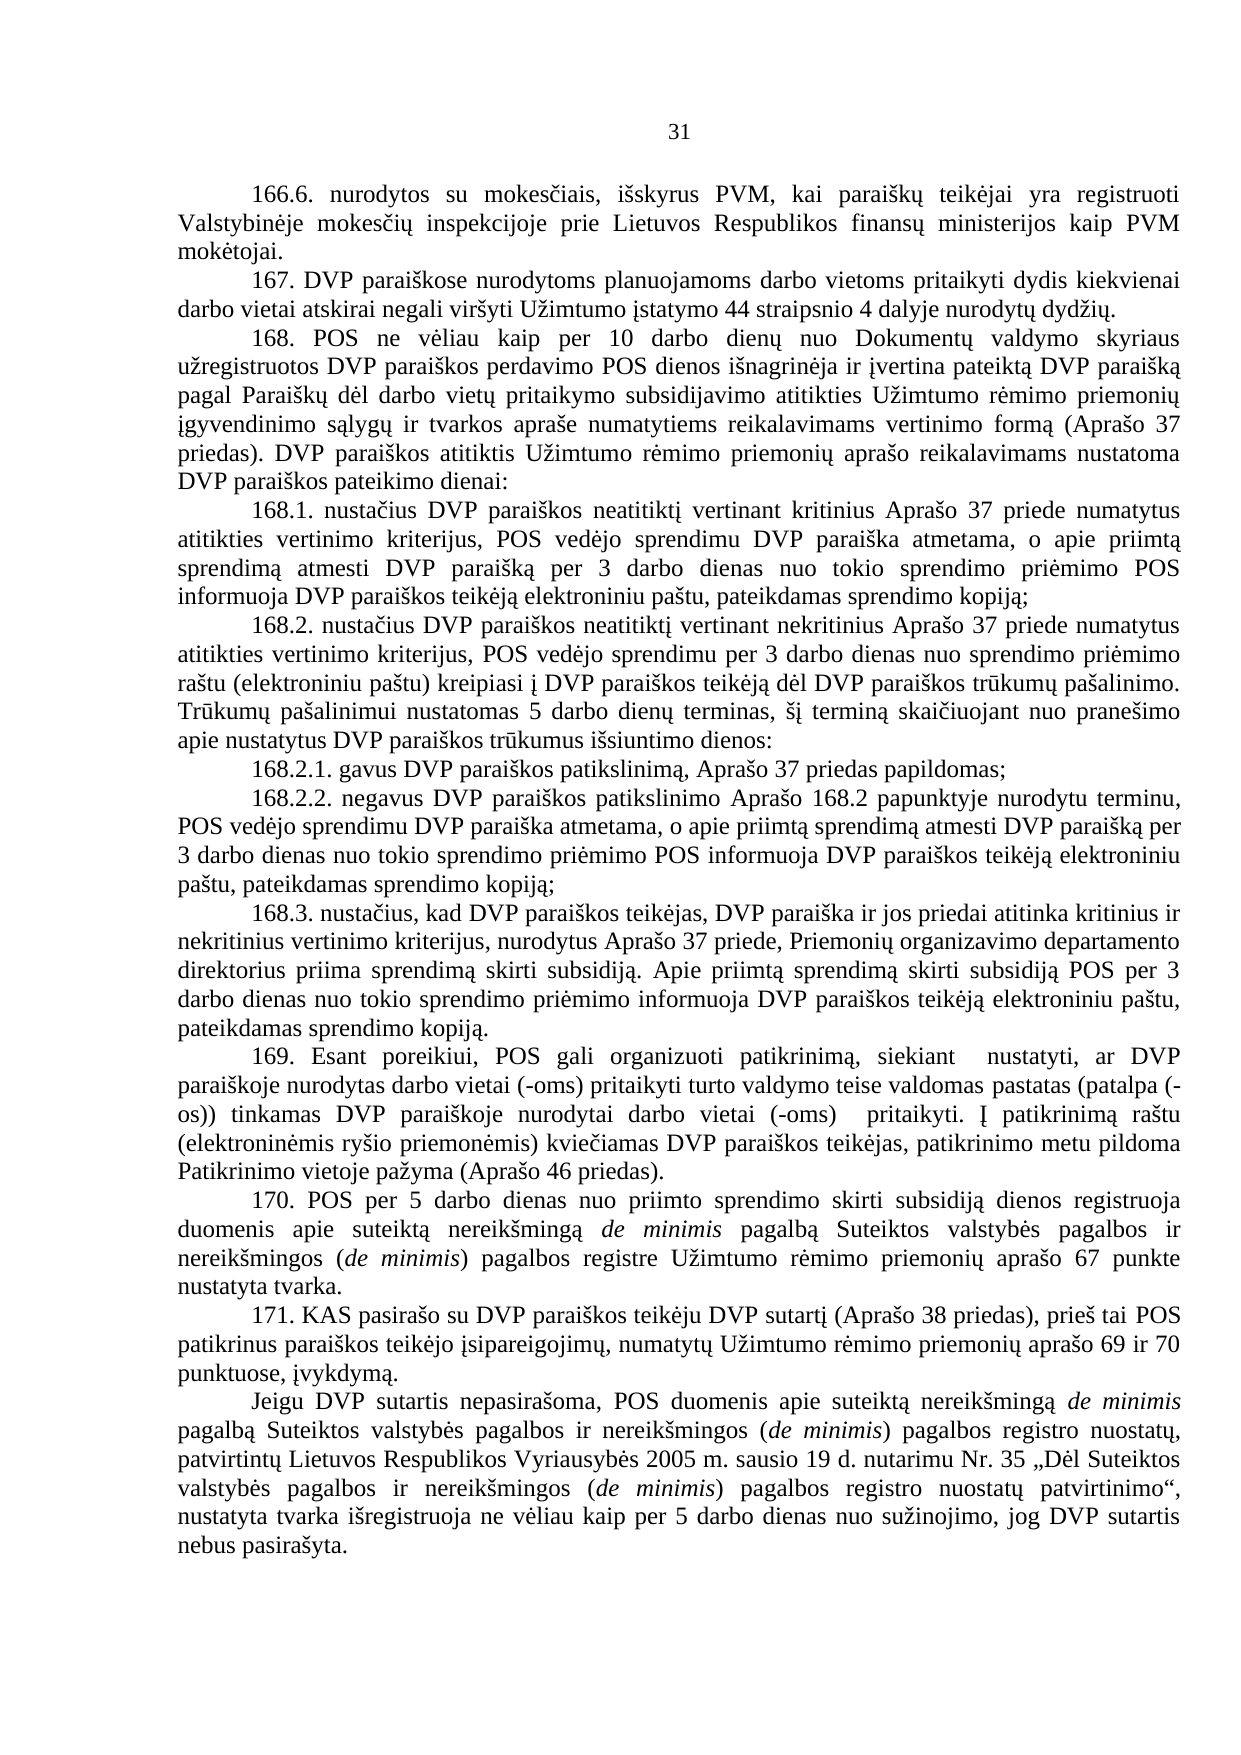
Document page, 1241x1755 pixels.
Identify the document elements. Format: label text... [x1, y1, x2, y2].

text 171. KAS pasirašo su DVP paraiškos teikėju DVP sutartį (Aprašo 38 priedas), prieš tai POS patikrinus paraiškos teikėjo įsipareigojimų, numatytų Užimtumo rėmimo priemonių aprašo 69 ir 70 punktuose, įvykdymą. [177, 1300, 1181, 1386]
text 168.1. nustačius DVP paraiškos neatitiktį vertinant kritinius Aprašo 37 priede numatytus atitikties vertinimo kriterijus, POS vedėjo sprendimu DVP paraiška atmetama, o apie priimtą sprendimą atmesti DVP paraišką per 3 darbo dienas nuo tokio sprendimo priėmimo POS informuoja DVP paraiškos teikėją elektroniniu paštu, pateikdamas sprendimo kopiją; [177, 495, 1181, 610]
text 168.2.1. gavus DVP paraiškos patikslinimą, Aprašo 37 priedas papildomas; [177, 754, 1181, 783]
text 168.3. nustačius, kad DVP paraiškos teikėjas, DVP paraiška ir jos priedai atitinka kritinius ir nekritinius vertinimo kriterijus, nurodytus Aprašo 37 priede, Priemonių organizavimo departamento direktorius priima sprendimą skirti subsidiją. Apie priimtą sprendimą skirti subsidiją POS per 3 darbo dienas nuo tokio sprendimo priėmimo informuoja DVP paraiškos teikėją elektroniniu paštu, pateikdamas sprendimo kopiją. [177, 898, 1181, 1041]
text 168. POS ne vėliau kaip per 10 darbo dienų nuo Dokumentų valdymo skyriaus užregistruotos DVP paraiškos perdavimo POS dienos išnagrinėja ir įvertina pateiktą DVP paraišką pagal Paraiškų dėl darbo vietų pritaikymo subsidijavimo atitikties Užimtumo rėmimo priemonių įgyvendinimo sąlygų ir tvarkos apraše numatytiems reikalavimams vertinimo formą (Aprašo 37 priedas). DVP paraiškos atitiktis Užimtumo rėmimo priemonių aprašo reikalavimams nustatoma DVP paraiškos pateikimo dienai: [177, 323, 1181, 495]
text 168.2. nustačius DVP paraiškos neatitiktį vertinant nekritinius Aprašo 37 priede numatytus atitikties vertinimo kriterijus, POS vedėjo sprendimu per 3 darbo dienas nuo sprendimo priėmimo raštu (elektroniniu paštu) kreipiasi į DVP paraiškos teikėją dėl DVP paraiškos trūkumų pašalinimo. Trūkumų pašalinimui nustatomas 5 darbo dienų terminas, šį terminą skaičiuojant nuo pranešimo apie nustatytus DVP paraiškos trūkumus išsiuntimo dienos: [177, 610, 1181, 754]
text 170. POS per 5 darbo dienas nuo priimto sprendimo skirti subsidiją dienos registruoja duomenis apie suteiktą nereikšmingą de minimis pagalbą Suteiktos valstybės pagalbos ir nereikšmingos (de minimis) pagalbos registre Užimtumo rėmimo priemonių aprašo 67 punkte nustatyta tvarka. [177, 1185, 1181, 1300]
text 169. Esant poreikiui, POS gali organizuoti patikrinimą, siekiant nustatyti, ar DVP paraiškoje nurodytas darbo vietai (-oms) pritaikyti turto valdymo teise valdomas pastatas (patalpa (-os)) tinkamas DVP paraiškoje nurodytai darbo vietai (-oms) pritaikyti. Į patikrinimą raštu (elektroninėmis ryšio priemonėmis) kviečiamas DVP paraiškos teikėjas, patikrinimo metu pildoma Patikrinimo vietoje pažyma (Aprašo 46 priedas). [177, 1041, 1181, 1185]
text 166.6. nurodytos su mokesčiais, išskyrus PVM, kai paraiškų teikėjai yra registruoti Valstybinėje mokesčių inspekcijoje prie Lietuvos Respublikos finansų ministerijos kaip PVM mokėtojai. [177, 179, 1181, 265]
text Jeigu DVP sutartis nepasirašoma, POS duomenis apie suteiktą nereikšmingą de minimis pagalbą Suteiktos valstybės pagalbos ir nereikšmingos (de minimis) pagalbos registro nuostatų, patvirtintų Lietuvos Respublikos Vyriausybės 2005 m. sausio 19 d. nutarimu Nr. 35 „Dėl Suteiktos valstybės pagalbos ir nereikšmingos (de minimis) pagalbos registro nuostatų patvirtinimo“, nustatyta tvarka išregistruoja ne vėliau kaip per 5 darbo dienas nuo sužinojimo, jog DVP sutartis nebus pasirašyta. [177, 1386, 1181, 1559]
text 167. DVP paraiškose nurodytoms planuojamoms darbo vietoms pritaikyti dydis kiekvienai darbo vietai atskirai negali viršyti Užimtumo įstatymo 44 straipsnio 4 dalyje nurodytų dydžių. [177, 265, 1181, 323]
text 168.2.2. negavus DVP paraiškos patikslinimo Aprašo 168.2 papunktyje nurodytu terminu, POS vedėjo sprendimu DVP paraiška atmetama, o apie priimtą sprendimą atmesti DVP paraišką per 3 darbo dienas nuo tokio sprendimo priėmimo POS informuoja DVP paraiškos teikėją elektroniniu paštu, pateikdamas sprendimo kopiją; [177, 783, 1181, 898]
